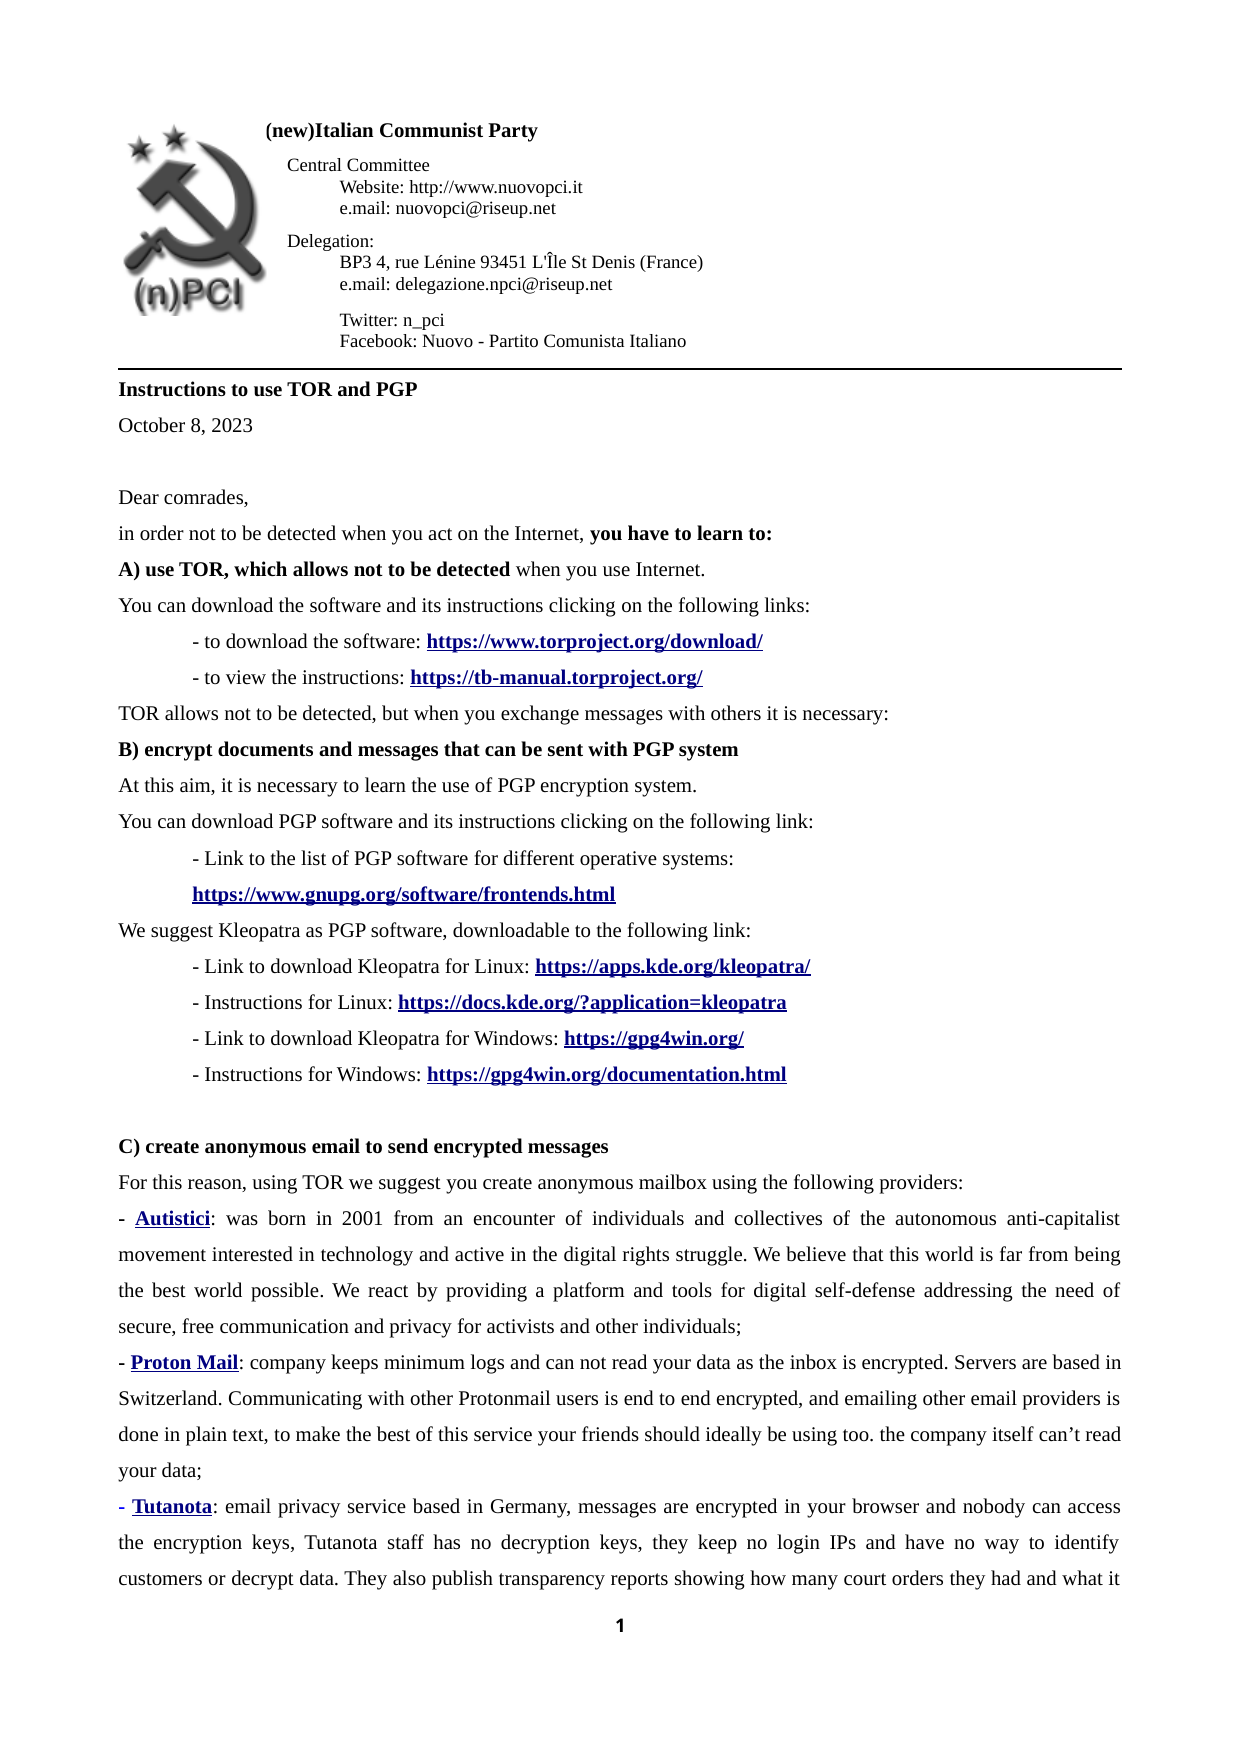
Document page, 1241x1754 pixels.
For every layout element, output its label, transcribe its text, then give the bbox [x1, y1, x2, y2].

text https://www.gnupg.org/software/frontends.html [192, 882, 1122, 906]
text - Tutanota: email privacy service based in Germany, messages are encrypted in your browser and nobody can access the encryption keys, Tutanota staff has no decryption keys, they keep no login IPs and have no way to identify customers or decrypt data. They also publish transparency reports showing how many court orders they had and what it [118, 1494, 1122, 1590]
text TOR allows not to be detected, but when you exchange messages with others it is necessary: [118, 701, 1122, 725]
text - to view the instructions: https://tb-manual.torproject.org/ [192, 665, 1122, 689]
text Instructions to use TOR and PGP [118, 377, 1122, 401]
text - Proton Mail: company keeps minimum logs and can not read your data as the inbox is encrypted. Servers are based in Switzerland. Communicating with other Protonmail users is end to end encrypted, and emailing other email providers is done in plain text, to make the best of this service your friends should ideally be using too. the company itself can’t read your data; [118, 1350, 1122, 1482]
text You can download the software and its instructions clicking on the following links: [118, 593, 1122, 617]
text e.mail: delegazione.npci@riseup.net [339, 273, 1122, 294]
text - Instructions for Windows: https://gpg4win.org/documentation.html [192, 1062, 1122, 1086]
picture [122, 120, 267, 316]
text - Link to the list of PGP software for different operative systems: [192, 846, 1122, 869]
text BP3 4, rue Lénine 93451 L'Île St Denis (France) [339, 251, 1122, 273]
text At this aim, it is necessary to learn the use of PGP encryption system. [118, 773, 1122, 797]
text C) create anonymous email to send encrypted messages [118, 1134, 1122, 1158]
text in order not to be detected when you act on the Internet, you have to learn to: [118, 521, 1122, 545]
text For this reason, using TOR we suggest you create anonymous mailbox using the following providers: [118, 1170, 1122, 1194]
text - Link to download Kleopatra for Linux: https://apps.kde.org/kleopatra/ [192, 954, 1122, 978]
text B) encrypt documents and messages that can be sent with PGP system [118, 737, 1122, 761]
text (new)Italian Communist Party [192, 118, 1122, 142]
text We suggest Kleopatra as PGP software, downloadable to the following link: [118, 918, 1122, 942]
text Twitter: n_pci [339, 309, 1122, 330]
text - Link to download Kleopatra for Windows: https://gpg4win.org/ [192, 1026, 1122, 1050]
text Delegation: [287, 229, 1122, 251]
text - Instructions for Linux: https://docs.kde.org/?application=kleopatra [192, 990, 1122, 1014]
text October 8, 2023 [118, 413, 1122, 437]
text You can download PGP software and its instructions clicking on the following link: [118, 809, 1122, 833]
text Facebook: Nuovo - Partito Comunista Italiano [339, 330, 1122, 352]
text A) use TOR, which allows not to be detected when you use Internet. [118, 557, 1122, 581]
text e.mail: nuovopci@riseup.net [339, 197, 1122, 219]
text - Autistici: was born in 2001 from an encounter of individuals and collectives of the autonomous anti-capitalist movement interested in technology and active in the digital rights struggle. We believe that this world is far from being the best world possible. We react by providing a platform and tools for digital self-defense addressing the need of secure, free communication and privacy for activists and other individuals; [118, 1206, 1122, 1338]
text Central Committee [287, 154, 1122, 176]
text Dear comrades, [118, 485, 1122, 509]
text Website: http://www.nuovopci.it [339, 176, 1122, 197]
text - to download the software: https://www.torproject.org/download/ [192, 629, 1122, 653]
